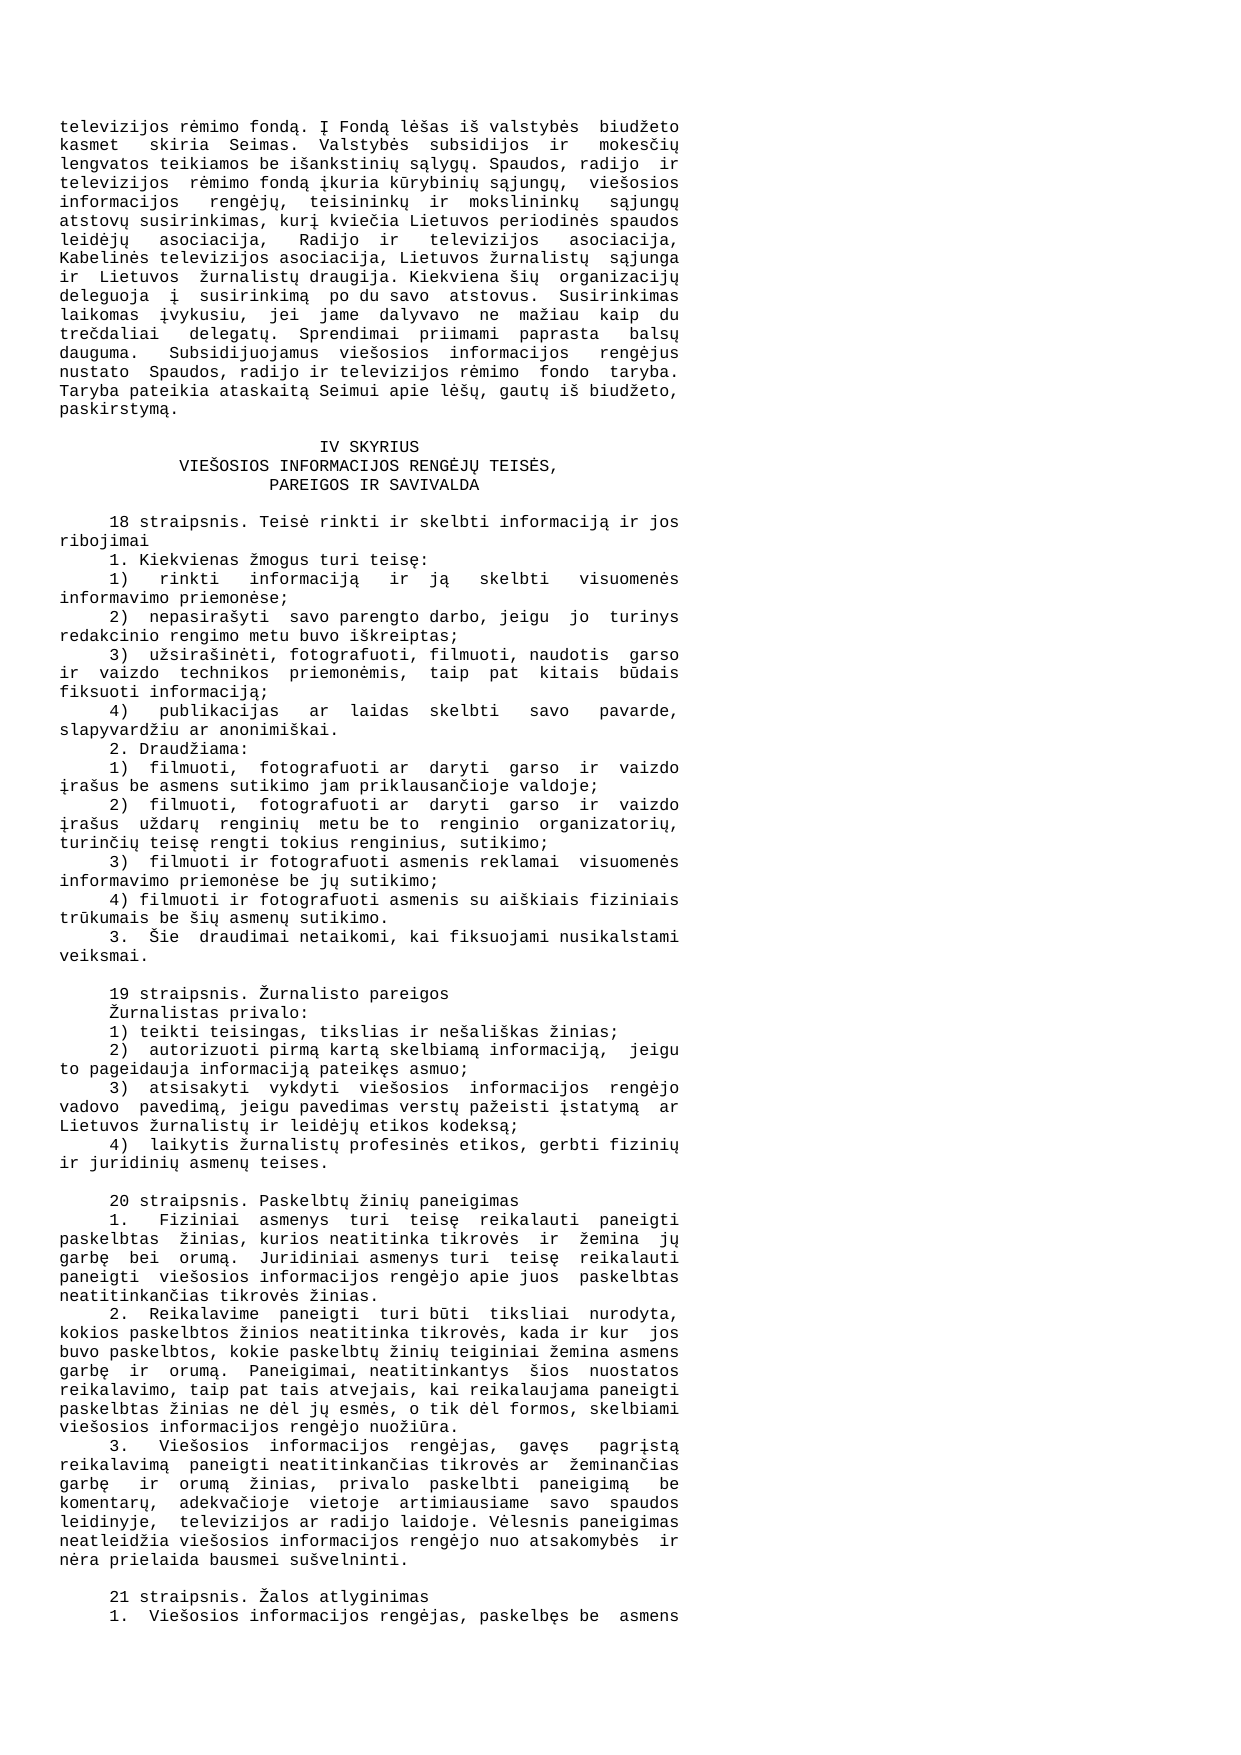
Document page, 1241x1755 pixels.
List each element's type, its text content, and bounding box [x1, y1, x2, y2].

text lengvatos teikiamos be išankstinių sąlygų. Spaudos, radijo ir [59, 156, 1122, 175]
text televizijos rėmimo fondą. Į Fondą lėšas iš valstybės biudžeto [59, 118, 1122, 137]
text 2. Reikalavime paneigti turi būti tiksliai nurodyta, [59, 1306, 1122, 1325]
text paneigti viešosios informacijos rengėjo apie juos paskelbtas [59, 1268, 1122, 1287]
text 2) autorizuoti pirmą kartą skelbiamą informaciją, jeigu [59, 1042, 1122, 1061]
text VIEŠOSIOS INFORMACIJOS RENGĖJŲ TEISĖS, [59, 457, 1122, 476]
text 3. Viešosios informacijos rengėjas, gavęs pagrįstą [59, 1438, 1122, 1457]
text veiksmai. [59, 948, 1122, 967]
text fiksuoti informaciją; [59, 684, 1122, 703]
text leidinyje, televizijos ar radijo laidoje. Vėlesnis paneigimas [59, 1513, 1122, 1532]
text Lietuvos žurnalistų ir leidėjų etikos kodeksą; [59, 1117, 1122, 1136]
text 4) laikytis žurnalistų profesinės etikos, gerbti fizinių [59, 1136, 1122, 1155]
text leidėjų asociacija, Radijo ir televizijos asociacija, [59, 231, 1122, 250]
text 1) filmuoti, fotografuoti ar daryti garso ir vaizdo [59, 759, 1122, 778]
text informavimo priemonėse; [59, 589, 1122, 608]
text viešosios informacijos rengėjo nuožiūra. [59, 1419, 1122, 1438]
text 21 straipsnis. Žalos atlyginimas [59, 1589, 1122, 1608]
text nėra prielaida bausmei sušvelninti. [59, 1551, 1122, 1570]
text 1) teikti teisingas, tikslias ir nešališkas žinias; [59, 1023, 1122, 1042]
text deleguoja į susirinkimą po du savo atstovus. Susirinkimas [59, 288, 1122, 307]
text redakcinio rengimo metu buvo iškreiptas; [59, 627, 1122, 646]
text 3) užsirašinėti, fotografuoti, filmuoti, naudotis garso [59, 646, 1122, 665]
text 18 straipsnis. Teisė rinkti ir skelbti informaciją ir jos [59, 514, 1122, 533]
text neatleidžia viešosios informacijos rengėjo nuo atsakomybės ir [59, 1532, 1122, 1551]
text informavimo priemonėse be jų sutikimo; [59, 872, 1122, 891]
text Taryba pateikia ataskaitą Seimui apie lėšų, gautų iš biudžeto, [59, 382, 1122, 401]
text 1) rinkti informaciją ir ją skelbti visuomenės [59, 571, 1122, 589]
text IV SKYRIUS [59, 439, 1122, 457]
text 3) atsisakyti vykdyti viešosios informacijos rengėjo [59, 1080, 1122, 1098]
text reikalavimą paneigti neatitinkančias tikrovės ar žeminančias [59, 1457, 1122, 1476]
text įrašus be asmens sutikimo jam priklausančioje valdoje; [59, 778, 1122, 797]
text vadovo pavedimą, jeigu pavedimas verstų pažeisti įstatymą ar [59, 1098, 1122, 1117]
text komentarų, adekvačioje vietoje artimiausiame savo spaudos [59, 1494, 1122, 1513]
text 1. Viešosios informacijos rengėjas, paskelbęs be asmens [59, 1608, 1122, 1626]
text neatitinkančias tikrovės žinias. [59, 1287, 1122, 1306]
text 4) filmuoti ir fotografuoti asmenis su aiškiais fiziniais [59, 891, 1122, 910]
text 2) filmuoti, fotografuoti ar daryti garso ir vaizdo [59, 797, 1122, 816]
text 2. Draudžiama: [59, 740, 1122, 759]
text turinčių teisę rengti tokius renginius, sutikimo; [59, 834, 1122, 853]
text Žurnalistas privalo: [59, 1004, 1122, 1023]
text 1. Kiekvienas žmogus turi teisę: [59, 552, 1122, 571]
text informacijos rengėjų, teisininkų ir mokslininkų sąjungų [59, 193, 1122, 212]
text ir vaizdo technikos priemonėmis, taip pat kitais būdais [59, 665, 1122, 684]
text 4) publikacijas ar laidas skelbti savo pavarde, [59, 703, 1122, 721]
text televizijos rėmimo fondą įkuria kūrybinių sąjungų, viešosios [59, 175, 1122, 193]
text buvo paskelbtos, kokie paskelbtų žinių teiginiai žemina asmens [59, 1344, 1122, 1362]
text 3. Šie draudimai netaikomi, kai fiksuojami nusikalstami [59, 929, 1122, 948]
text garbę bei orumą. Juridiniai asmenys turi teisę reikalauti [59, 1249, 1122, 1268]
text paskelbtas žinias ne dėl jų esmės, o tik dėl formos, skelbiami [59, 1400, 1122, 1419]
text 20 straipsnis. Paskelbtų žinių paneigimas [59, 1193, 1122, 1212]
text kasmet skiria Seimas. Valstybės subsidijos ir mokesčių [59, 137, 1122, 156]
text Kabelinės televizijos asociacija, Lietuvos žurnalistų sąjunga [59, 250, 1122, 269]
text slapyvardžiu ar anonimiškai. [59, 721, 1122, 740]
text kokios paskelbtos žinios neatitinka tikrovės, kada ir kur jos [59, 1325, 1122, 1344]
text laikomas įvykusiu, jei jame dalyvavo ne mažiau kaip du [59, 307, 1122, 326]
text atstovų susirinkimas, kurį kviečia Lietuvos periodinės spaudos [59, 212, 1122, 231]
text ir Lietuvos žurnalistų draugija. Kiekviena šių organizacijų [59, 269, 1122, 288]
text trečdaliai delegatų. Sprendimai priimami paprasta balsų [59, 326, 1122, 344]
text 3) filmuoti ir fotografuoti asmenis reklamai visuomenės [59, 853, 1122, 872]
text garbę ir orumą. Paneigimai, neatitinkantys šios nuostatos [59, 1362, 1122, 1381]
text ribojimai [59, 533, 1122, 552]
text paskirstymą. [59, 401, 1122, 420]
text 1. Fiziniai asmenys turi teisę reikalauti paneigti [59, 1212, 1122, 1231]
text reikalavimo, taip pat tais atvejais, kai reikalaujama paneigti [59, 1381, 1122, 1400]
text įrašus uždarų renginių metu be to renginio organizatorių, [59, 816, 1122, 834]
text paskelbtas žinias, kurios neatitinka tikrovės ir žemina jų [59, 1231, 1122, 1249]
text PAREIGOS IR SAVIVALDA [59, 476, 1122, 495]
text nustato Spaudos, radijo ir televizijos rėmimo fondo taryba. [59, 363, 1122, 382]
text 19 straipsnis. Žurnalisto pareigos [59, 985, 1122, 1004]
text dauguma. Subsidijuojamus viešosios informacijos rengėjus [59, 344, 1122, 363]
text ir juridinių asmenų teises. [59, 1155, 1122, 1174]
text garbę ir orumą žinias, privalo paskelbti paneigimą be [59, 1476, 1122, 1494]
text 2) nepasirašyti savo parengto darbo, jeigu jo turinys [59, 608, 1122, 627]
text to pageidauja informaciją pateikęs asmuo; [59, 1061, 1122, 1080]
text trūkumais be šių asmenų sutikimo. [59, 910, 1122, 929]
